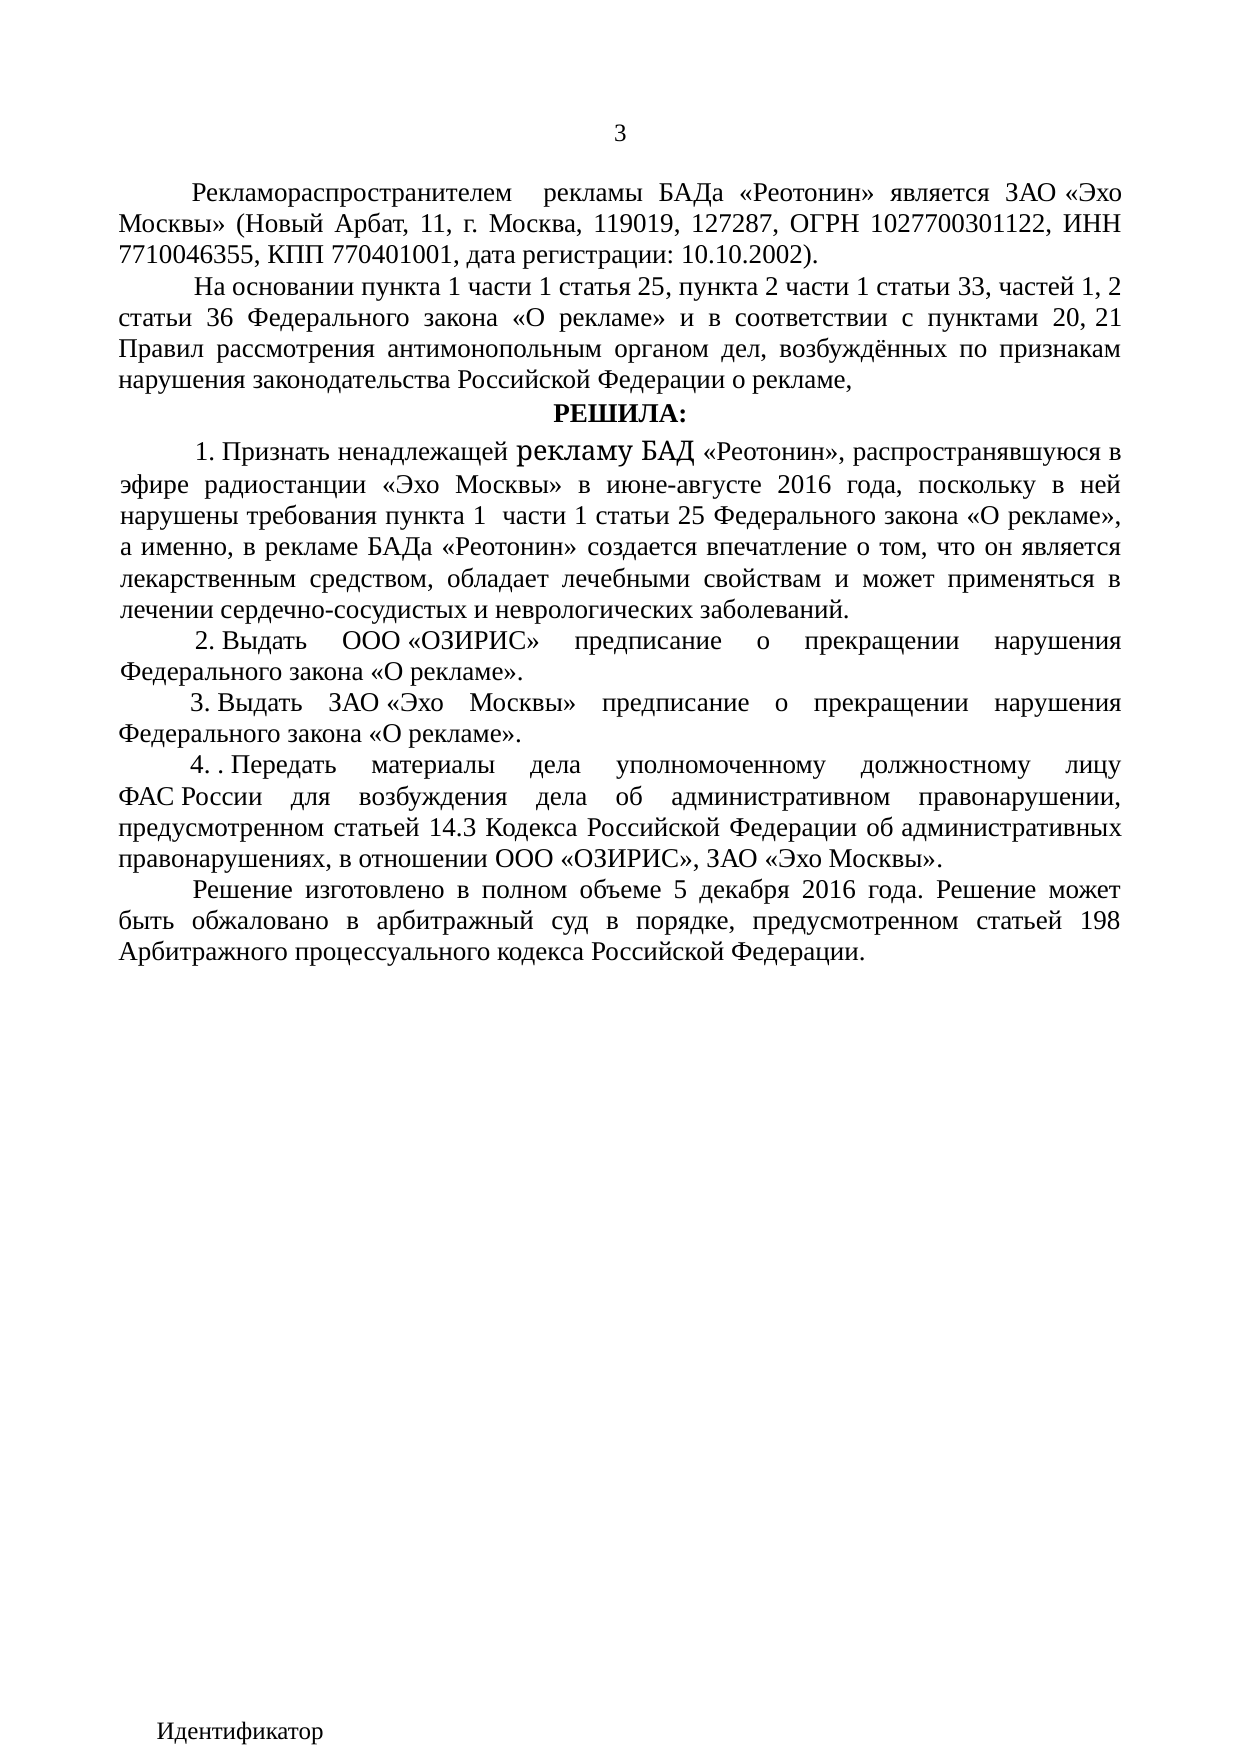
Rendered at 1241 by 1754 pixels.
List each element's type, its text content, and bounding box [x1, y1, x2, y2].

text Решение изготовлено в полном объеме 5 декабря 2016 года. Решение может быть обжаловано в арбитражный суд в порядке, предусмотренном статьей 198 Арбитражного процессуального кодекса Российской Федерации. [118, 873, 1122, 967]
text 2. Выдать ООО «ОЗИРИС» предписание о прекращении нарушения Федерального закона «О рекламе». [120, 624, 1122, 686]
text На основании пункта 1 части 1 статья 25, пункта 2 части 1 статьи 33, частей 1, 2 статьи 36 Федерального закона «О рекламе» и в соответствии с пунктами 20, 21 Правил рассмотрения антимонопольным органом дел, возбуждённых по признакам нарушения законодательства Российской Федерации о рекламе, [118, 270, 1122, 394]
text Рекламораспространителем рекламы БАДа «Реотонин» является ЗАО «Эхо Москвы» (Новый Арбат, 11, г. Москва, 119019, 127287, ОГРН 1027700301122, ИНН 7710046355, КПП 770401001, дата регистрации: 10.10.2002). [118, 176, 1122, 270]
text 4. . Передать материалы дела уполномоченному должностному лицу ФАС России для возбуждения дела об административном правонарушении, предусмотренном статьей 14.3 Кодекса Российской Федерации об административных правонарушениях, в отношении ООО «ОЗИРИС», ЗАО «Эхо Москвы». [118, 748, 1122, 873]
text 1. Признать ненадлежащей рекламу БАД «Реотонин», распространявшуюся в эфире радиостанции «Эхо Москвы» в июне-августе 2016 года, поскольку в ней нарушены требования пункта 1 части 1 статьи 25 Федерального закона «О рекламе», а именно, в рекламе БАДа «Реотонин» создается впечатление о том, что он является лекарственным средством, обладает лечебными свойствам и может применяться в лечении сердечно-сосудистых и неврологических заболеваний. [120, 431, 1122, 624]
text РЕШИЛА: [118, 397, 1122, 428]
text 3. Выдать ЗАО «Эхо Москвы» предписание о прекращении нарушения Федерального закона «О рекламе». [118, 686, 1122, 748]
